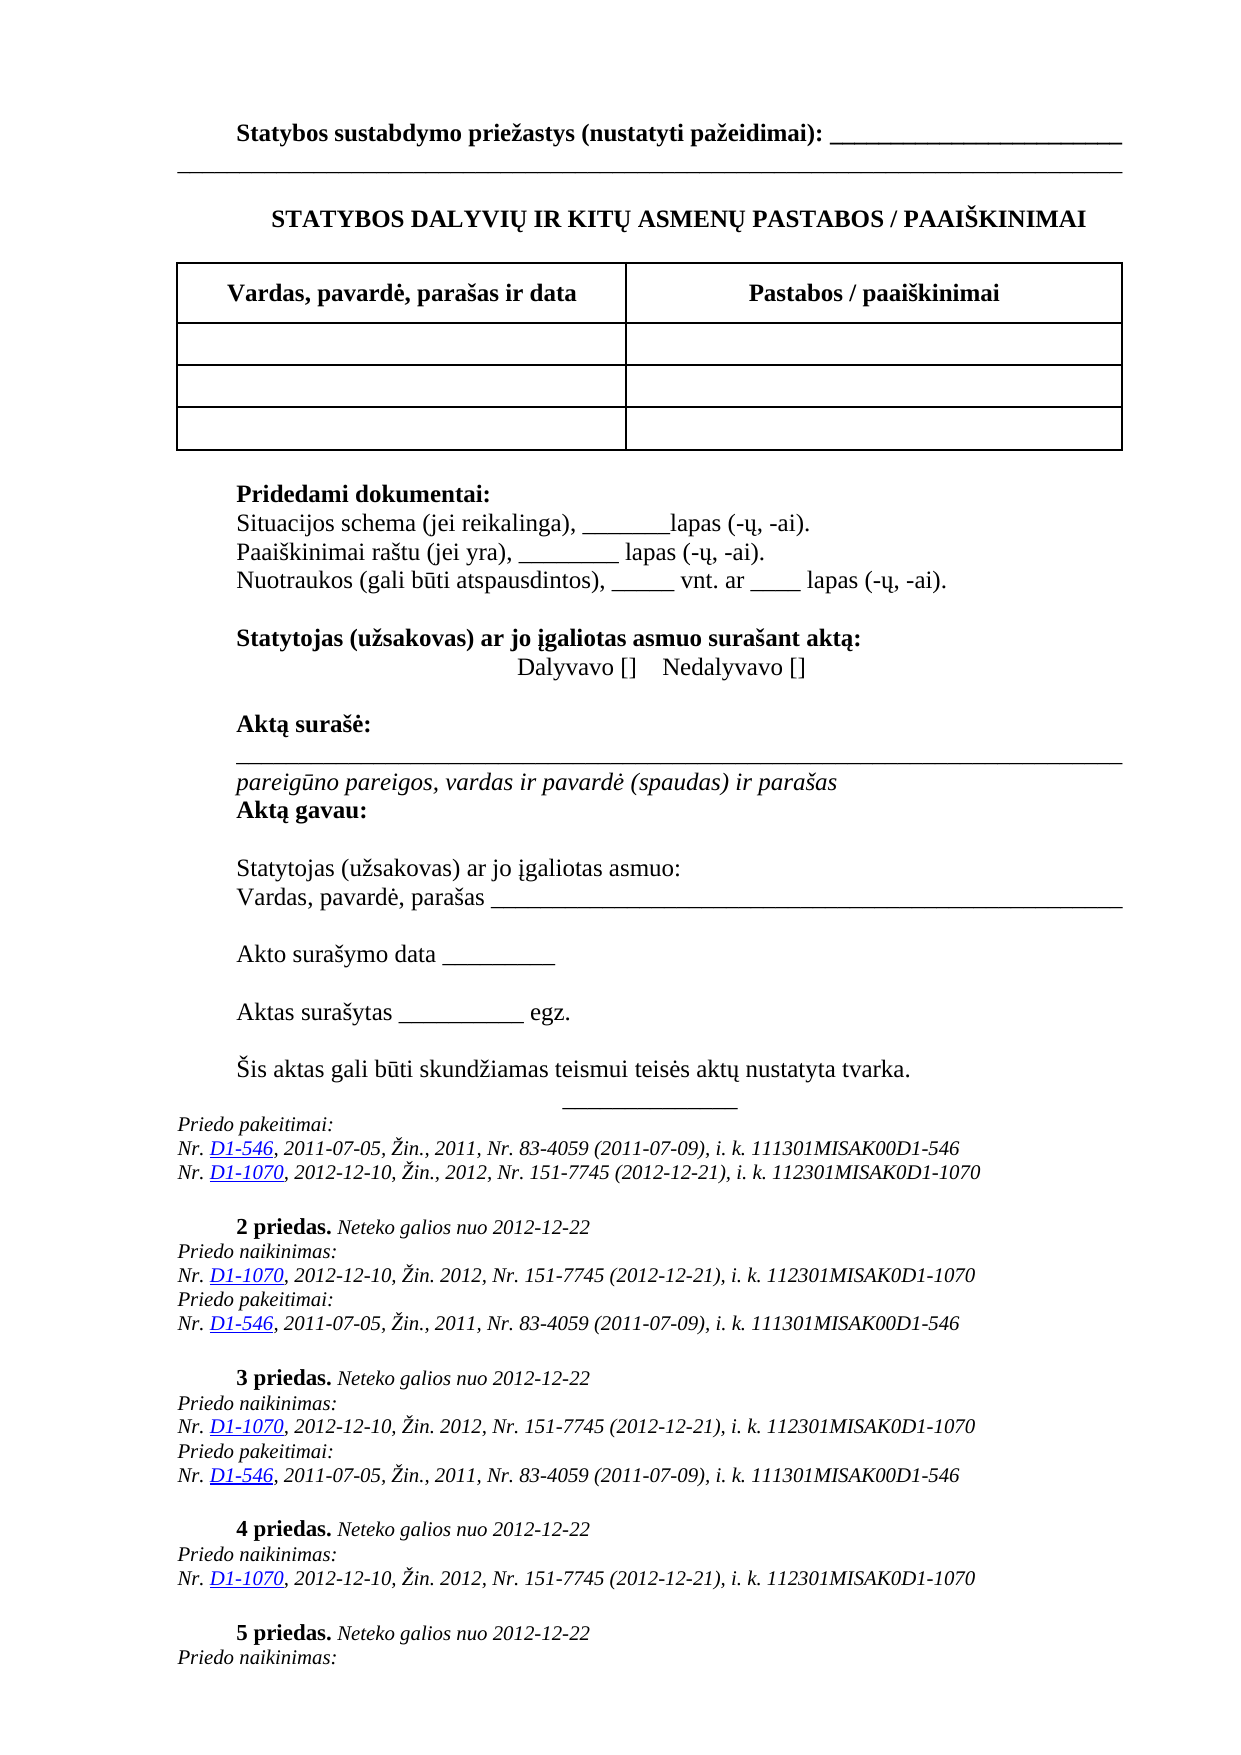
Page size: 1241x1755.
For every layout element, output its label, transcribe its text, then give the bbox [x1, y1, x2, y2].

text pareigūno pareigos, vardas ir pavardė (spaudas) ir parašas [177, 767, 1122, 796]
text Nr. D1-1070, 2012-12-10, Žin. 2012, Nr. 151-7745 (2012-12-21), i. k. 112301MISAK0D1-1070 [177, 1566, 1122, 1590]
text Šis aktas gali būti skundžiamas teismui teisės aktų nustatyta tvarka. [177, 1054, 1122, 1083]
text Statytojas (užsakovas) ar jo įgaliotas asmuo surašant aktą: [177, 623, 1122, 652]
table_cell [627, 366, 1121, 406]
text _ [177, 738, 1122, 767]
text 3 priedas. Neteko galios nuo 2012-12-22 [177, 1364, 1122, 1390]
text Aktas surašytas __________ egz. [177, 997, 1122, 1026]
text Nr. D1-546, 2011-07-05, Žin., 2011, Nr. 83-4059 (2011-07-09), i. k. 111301MISAK00D1-546 [177, 1463, 1122, 1487]
text 2 priedas. Neteko galios nuo 2012-12-22 [177, 1213, 1122, 1239]
text Priedo naikinimas: [177, 1239, 1122, 1263]
text Aktą surašė: [177, 709, 1122, 738]
text Pridedami dokumentai: [177, 479, 1122, 508]
table_cell [178, 408, 625, 448]
text Nr. D1-546, 2011-07-05, Žin., 2011, Nr. 83-4059 (2011-07-09), i. k. 111301MISAK00D1-546 [177, 1311, 1122, 1335]
text Priedo pakeitimai: [177, 1287, 1122, 1311]
text ______________ [177, 1083, 1122, 1112]
text Nr. D1-1070, 2012-12-10, Žin. 2012, Nr. 151-7745 (2012-12-21), i. k. 112301MISAK0D1-1070 [177, 1414, 1122, 1438]
text Statytojas (užsakovas) ar jo įgaliotas asmuo: [177, 853, 1122, 882]
table_cell [178, 366, 625, 406]
text Aktą gavau: [177, 796, 1122, 824]
text STATYBOS DALYVIŲ IR KITŲ ASMENŲ PASTABOS / PAAIŠKINIMAI [177, 204, 1122, 233]
text Priedo naikinimas: [177, 1542, 1122, 1566]
text Priedo naikinimas: [177, 1390, 1122, 1414]
text Priedo pakeitimai: [177, 1112, 1122, 1136]
text Nr. D1-1070, 2012-12-10, Žin., 2012, Nr. 151-7745 (2012-12-21), i. k. 112301MISAK0D1-1070 [177, 1160, 1122, 1184]
table_cell [627, 408, 1121, 448]
text Nr. D1-1070, 2012-12-10, Žin. 2012, Nr. 151-7745 (2012-12-21), i. k. 112301MISAK0D1-1070 [177, 1263, 1122, 1287]
text _ [177, 147, 1122, 172]
text 5 priedas. Neteko galios nuo 2012-12-22 [177, 1619, 1122, 1645]
table_header Pastabos / paaiškinimai [627, 264, 1121, 322]
text Akto surašymo data _________ [177, 939, 1122, 968]
table_cell [627, 324, 1121, 364]
text Priedo naikinimas: [177, 1645, 1122, 1669]
table_cell [178, 324, 625, 364]
text Paaiškinimai raštu (jei yra), ________ lapas (-ų, -ai). [177, 537, 1122, 566]
text Nuotraukos (gali būti atspausdintos), _____ vnt. ar ____ lapas (-ų, -ai). [177, 566, 1122, 594]
text Nr. D1-546, 2011-07-05, Žin., 2011, Nr. 83-4059 (2011-07-09), i. k. 111301MISAK00D1-546 [177, 1136, 1122, 1160]
text Situacijos schema (jei reikalinga), _______lapas (-ų, -ai). [177, 508, 1122, 537]
text Priedo pakeitimai: [177, 1438, 1122, 1463]
text Dalyvavo [][] Nedalyvavo [][] [177, 652, 1122, 681]
table_header Vardas, pavardė, parašas ir data [178, 264, 625, 322]
text Statybos sustabdymo priežastys (nustatyti pažeidimai): [177, 118, 1122, 147]
text 4 priedas. Neteko galios nuo 2012-12-22 [177, 1515, 1122, 1542]
text Vardas, pavardė, parašas [177, 882, 1122, 911]
